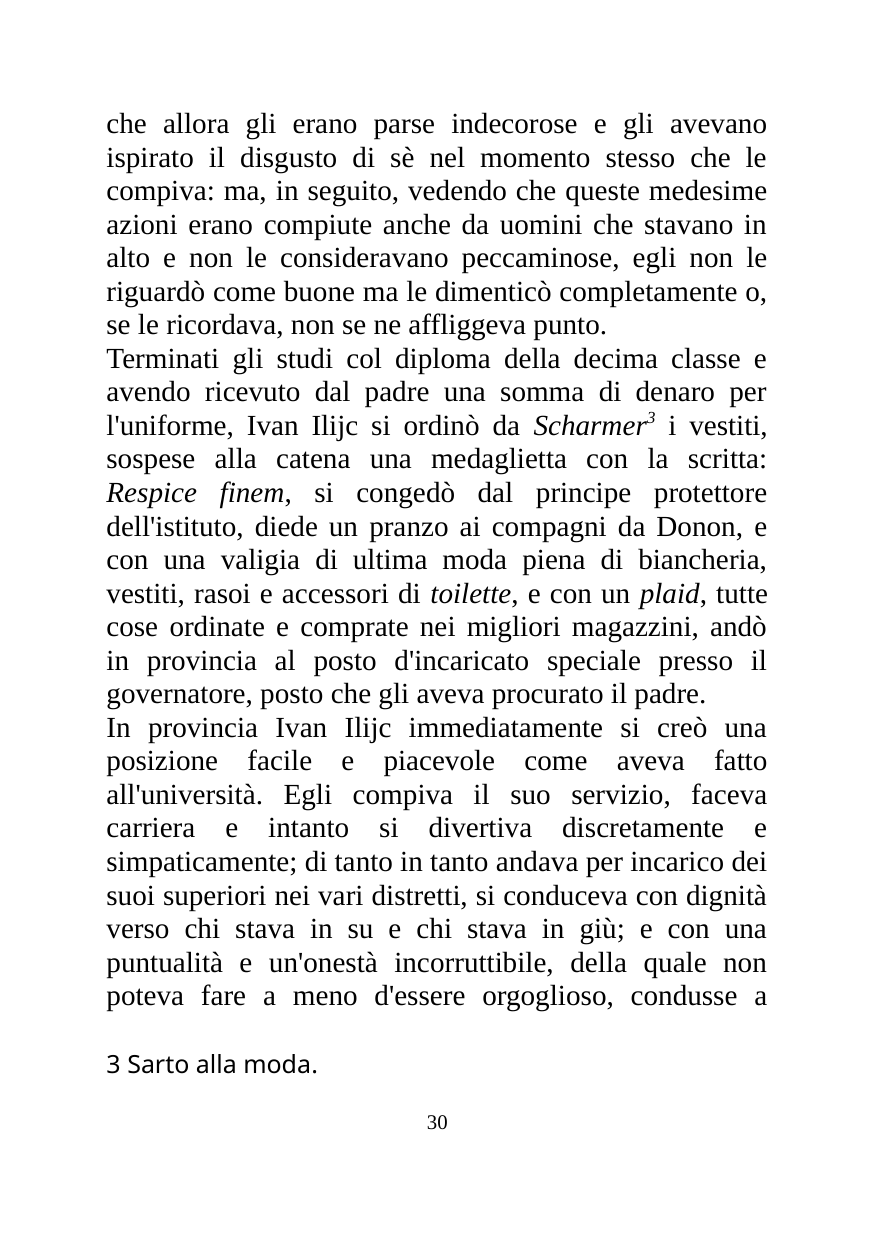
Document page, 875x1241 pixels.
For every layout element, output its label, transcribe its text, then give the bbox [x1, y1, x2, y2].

text In provincia Ivan Ilijc immediatamente si creò una posizione facile e piacevole come aveva fatto all'università. Egli compiva il suo servizio, faceva carriera e intanto si divertiva discretamente e simpaticamente; di tanto in tanto andava per incarico dei suoi superiori nei vari distretti, si conduceva con dignità verso chi stava in su e chi stava in giù; e con una puntualità e un'onestà incorruttibile, della quale non poteva fare a meno d'essere orgoglioso, condusse a [106, 710, 768, 1012]
text Sarto alla moda. [106, 1046, 768, 1080]
text Terminati gli studi col diploma della decima classe e avendo ricevuto dal padre una somma di denaro per l'uniforme, Ivan Ilijc si ordinò da Scharmer i vestiti, sospese alla catena una medaglietta con la scritta: Respice finem, si congedò dal principe protettore dell'istituto, diede un pranzo ai compagni da Donon, e con una valigia di ultima moda piena di biancheria, vestiti, rasoi e accessori di toilette, e con un plaid, tutte cose ordinate e comprate nei migliori magazzini, andò in provincia al posto d'incaricato speciale presso il governatore, posto che gli aveva procurato il padre. [106, 341, 768, 710]
text che allora gli erano parse indecorose e gli avevano ispirato il disgusto di sè nel momento stesso che le compiva: ma, in seguito, vedendo che queste medesime azioni erano compiute anche da uomini che stavano in alto e non le consideravano peccaminose, egli non le riguardò come buone ma le dimenticò completamente o, se le ricordava, non se ne affliggeva punto. [106, 106, 768, 341]
